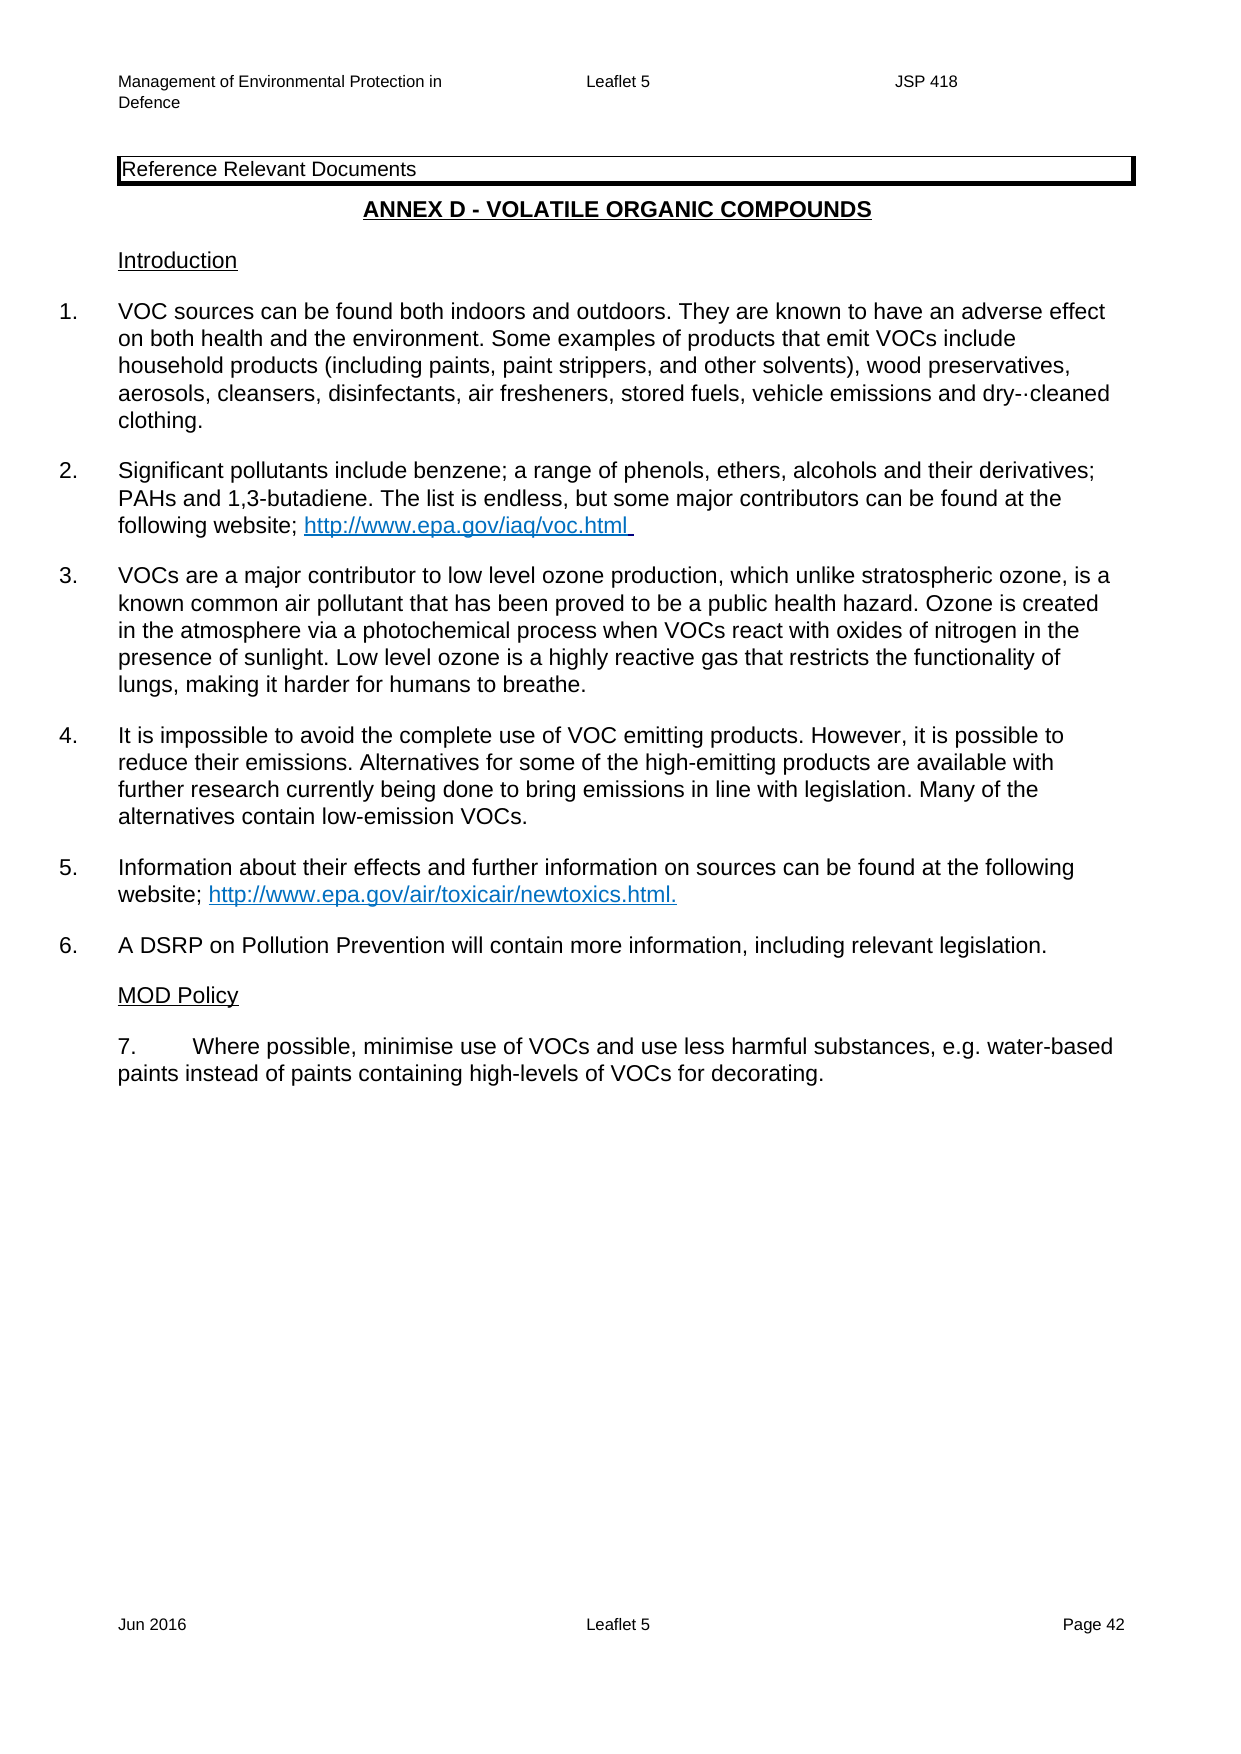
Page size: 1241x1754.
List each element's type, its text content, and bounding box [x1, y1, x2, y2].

list VOCs are a major contributor to low level ozone production, which unlike stratospheric ozone, is a known common air pollutant that has been proved to be a public health hazard. Ozone is created in the atmosphere via a photochemical process when VOCs react with oxides of nitrogen in the presence of sunlight. Low level ozone is a highly reactive gas that restricts the functionality of lungs, making it harder for humans to breathe. [59, 562, 1123, 697]
subtitle MOD Policy [117, 982, 1170, 1009]
text 7. Where possible, minimise use of VOCs and use less harmful substances, e.g. water-based paints instead of paints containing high-levels of VOCs for decorating. [117, 1033, 1123, 1087]
list A DSRP on Pollution Prevention will contain more information, including relevant legislation. [59, 932, 1123, 958]
subtitle Introduction [117, 247, 1170, 274]
text Reference Relevant Documents [121, 157, 1131, 181]
list VOC sources can be found both indoors and outdoors. They are known to have an adverse effect on both health and the environment. Some examples of products that emit VOCs include household products (including paints, paint strippers, and other solvents), wood preservatives, aerosols, cleansers, disinfectants, air fresheners, stored fuels, vehicle emissions and dry-·cleaned clothing. [59, 298, 1123, 433]
list It is impossible to avoid the complete use of VOC emitting products. However, it is possible to reduce their emissions. Alternatives for some of the high-emitting products are available with further research currently being done to bring emissions in line with legislation. Many of the alternatives contain low-emission VOCs. [59, 722, 1123, 829]
list Significant pollutants include benzene; a range of phenols, ethers, alcohols and their derivatives; PAHs and 1,3-butadiene. The list is endless, but some major contributors can be found at the following website; http://www.epa.gov/iaq/voc.html [59, 457, 1123, 538]
subtitle ANNEX D - VOLATILE ORGANIC COMPOUNDS [122, 196, 1119, 222]
list Information about their effects and further information on sources can be found at the following website; http://www.epa.gov/air/toxicair/newtoxics.html. [59, 854, 1123, 907]
